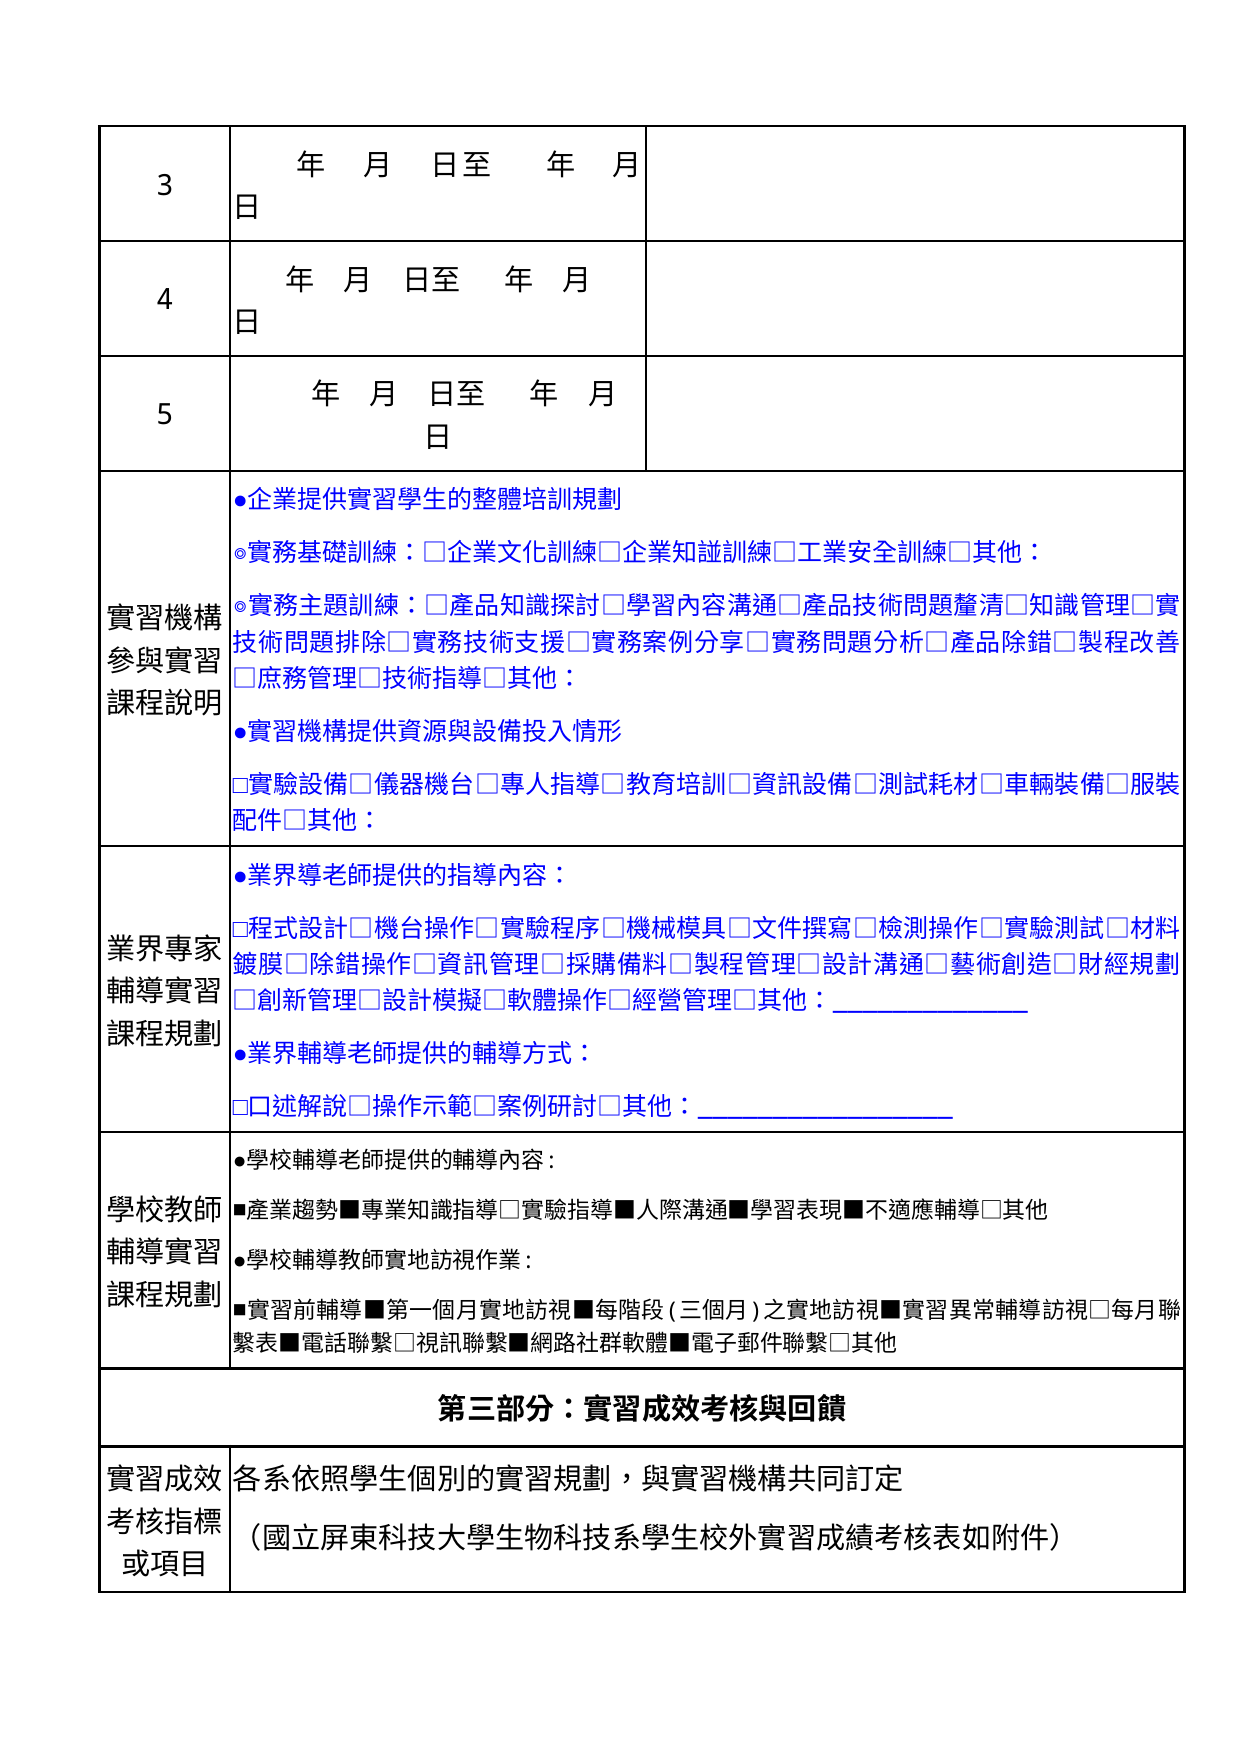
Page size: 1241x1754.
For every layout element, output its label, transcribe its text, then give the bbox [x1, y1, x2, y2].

table_cell 業界專家輔導實習課程規劃 [101, 847, 229, 1131]
table_cell 各系依照學生個別的實習規劃，與實習機構共同訂定 （國立屏東科技大學生物科技系學生校外實習成績考核表如附件） [231, 1448, 1183, 1591]
table_cell 實習成效考核指標或項目 [101, 1448, 229, 1591]
table_cell 3 [101, 127, 229, 240]
table_cell 第三部分：實習成效考核與回饋 [101, 1370, 1183, 1444]
table_cell 年 月 日至 年 月 日 [231, 242, 645, 355]
table_cell 年 月 日至 年 月 日 [231, 357, 645, 469]
table_cell 學校教師輔導實習課程規劃 [101, 1133, 229, 1367]
table_cell ●業界導老師提供的指導內容： □程式設計□機台操作□實驗程序□機械模具□文件撰寫□檢測操作□實驗測試□材料鍍膜□除錯操作□資訊管理□採購備料□製程管理□設計溝通□藝術創造□財經規劃□創新管理□設計模擬□軟體操作□經營管理□其他：_____________ ●業界輔導老師提供的輔導方式： □口述解說□操作示範□案例研討□其他：_________________ [231, 847, 1183, 1131]
table_cell 年 月 日至 年 月 日 [231, 127, 645, 240]
table_cell ●企業提供實習學生的整體培訓規劃 ◎實務基礎訓練：□企業文化訓練□企業知諩訓練□工業安全訓練□其他： ◎實務主題訓練：□產品知識探討□學習內容溝通□產品技術問題釐清□知識管理□實技術問題排除□實務技術支援□實務案例分享□實務問題分析□產品除錯□製程改善□庶務管理□技術指導□其他： ●實習機構提供資源與設備投入情形 □實驗設備□儀器機台□專人指導□教育培訓□資訊設備□測試耗材□車輛裝備□服裝配件□其他： [231, 472, 1183, 845]
table_cell 4 [101, 242, 229, 355]
table_cell [647, 127, 1183, 240]
table_cell [647, 242, 1183, 355]
table_cell 5 [101, 357, 229, 469]
table_cell 實習機構參與實習課程說明 [101, 472, 229, 845]
table_cell ●學校輔導老師提供的輔導內容: ■產業趨勢■專業知識指導□實驗指導■人際溝通■學習表現■不適應輔導□其他 ●學校輔導教師實地訪視作業: ■實習前輔導■第一個月實地訪視■每階段(三個月)之實地訪視■實習異常輔導訪視□每月聯繫表■電話聯繫□視訊聯繫■網路社群軟體■電子郵件聯繫□其他 [231, 1133, 1183, 1367]
table_cell [647, 357, 1183, 469]
